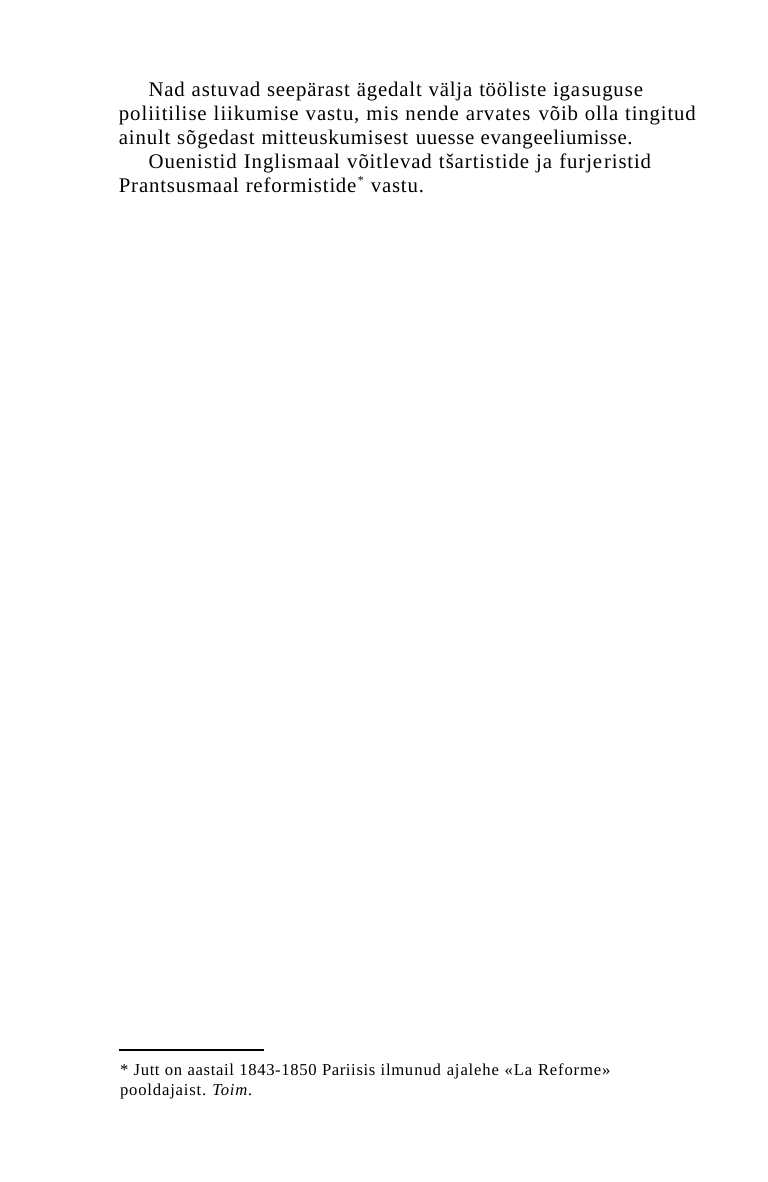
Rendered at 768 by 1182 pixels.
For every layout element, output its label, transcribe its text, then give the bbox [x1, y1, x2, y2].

text Jutt on aastail 1843-1850 Pariisis ilmu­nud ajalehe «La Reforme» pooldajaist. Toim. [120, 1060, 697, 1098]
text Ouenistid Inglismaal võitlevad tšartistide ja furje­ristid Prantsusmaal reformistide vastu. [119, 149, 697, 197]
text Nad astuvad seepärast ägedalt välja tööliste iga­suguse poliitilise liikumise vastu, mis nende arvates võib olla tingitud ainult sõgedast mitteuskumisest uuesse evangeeliumisse. [119, 77, 697, 149]
